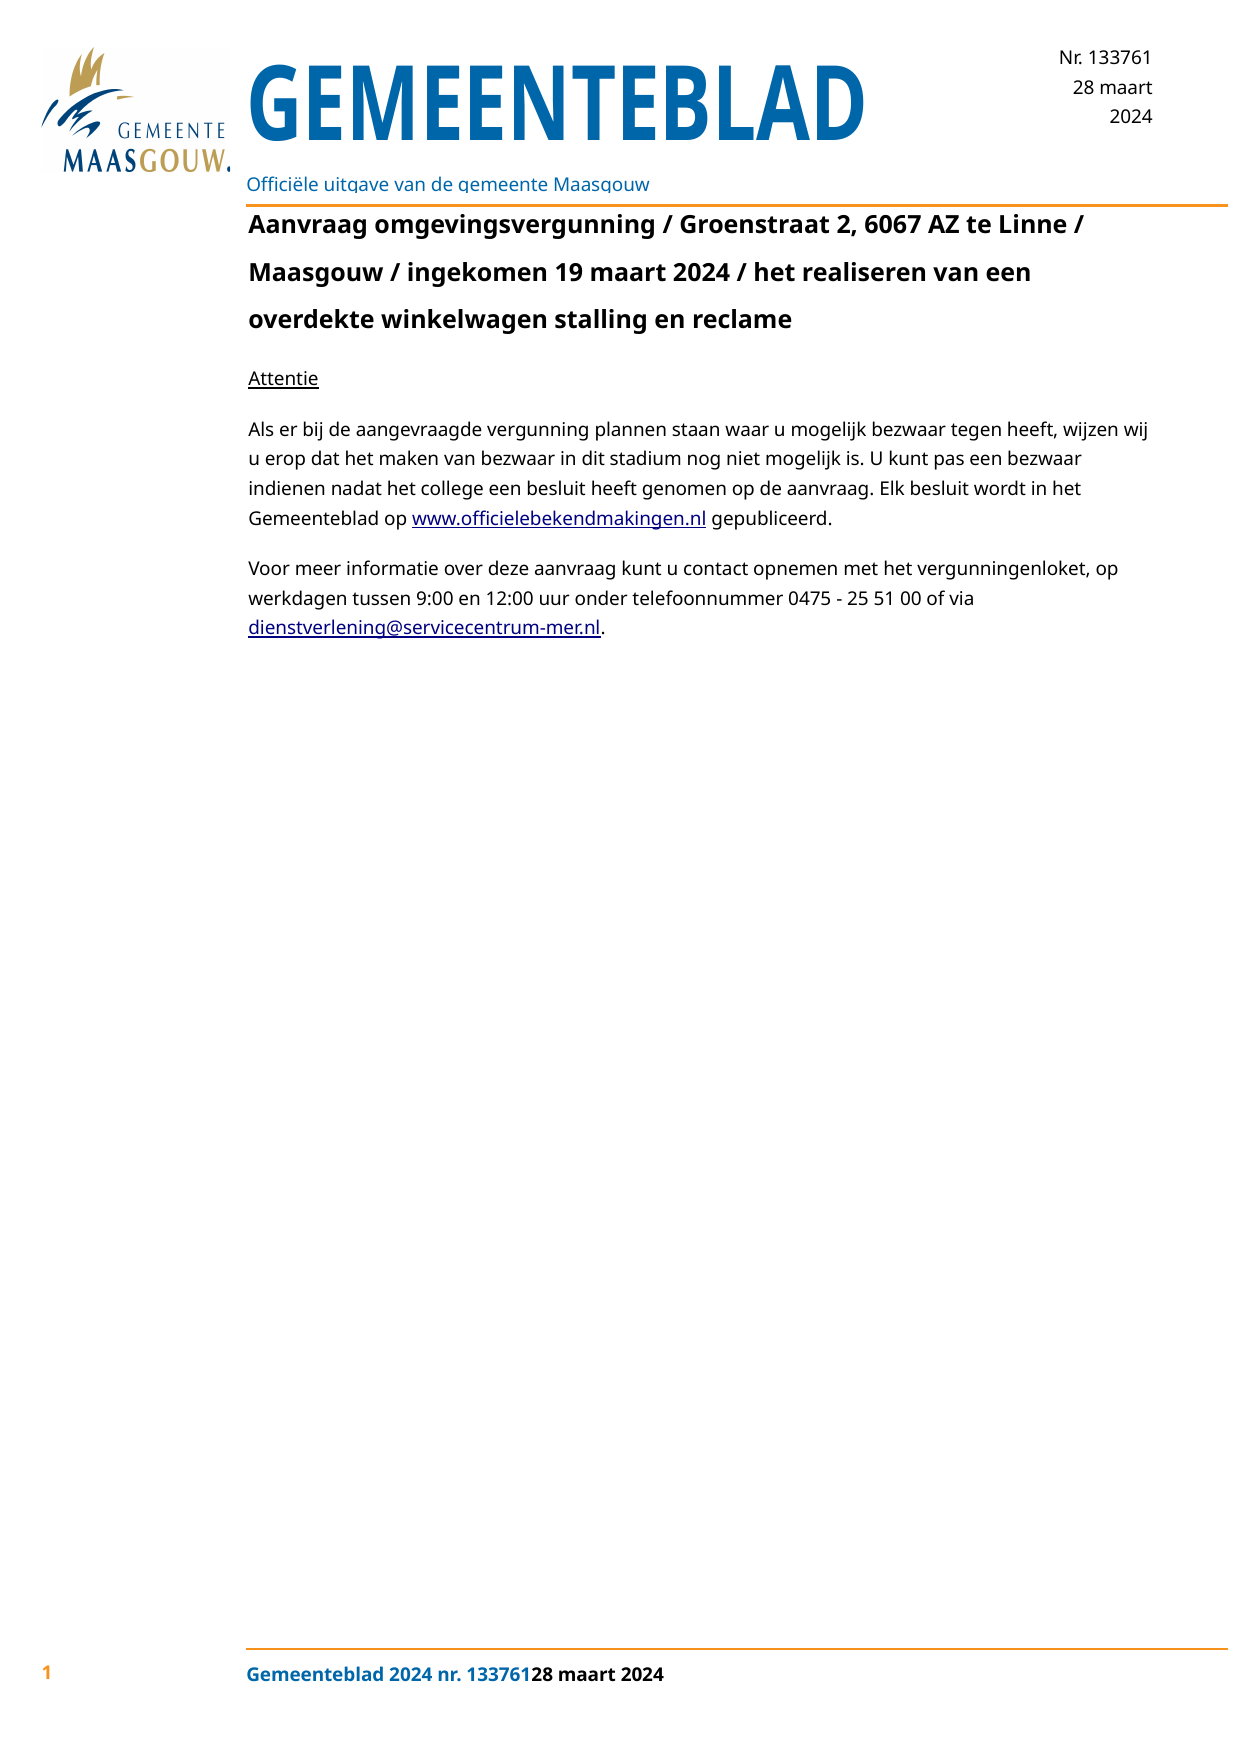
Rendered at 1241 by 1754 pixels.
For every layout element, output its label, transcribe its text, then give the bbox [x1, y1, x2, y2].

text Attentie [248, 366, 1152, 391]
text Als er bij de aangevraagde vergunning plannen staan waar u mogelijk bezwaar tegen heeft, wijzen wij u erop dat het maken van bezwaar in dit stadium nog niet mogelijk is. U kunt pas een bezwaar indienen nadat het college een besluit heeft genomen op de aanvraag. Elk besluit wordt in het Gemeenteblad op www.officielebekendmakingen.nl gepubliceerd. [248, 416, 1152, 530]
text Aanvraag omgevingsvergunning / Groenstraat 2, 6067 AZ te Linne / Maasgouw / ingekomen 19 maart 2024 / het realiseren van een overdekte winkelwagen stalling en reclame [248, 207, 1152, 336]
picture [41, 47, 231, 172]
text Voor meer informatie over deze aanvraag kunt u contact opnemen met het vergunningenloket, op werkdagen tussen 9:00 en 12:00 uur onder telefoonnummer 0475 - 25 51 00 of via dienstverlening@servicecentrum-mer.nl. [248, 555, 1152, 640]
